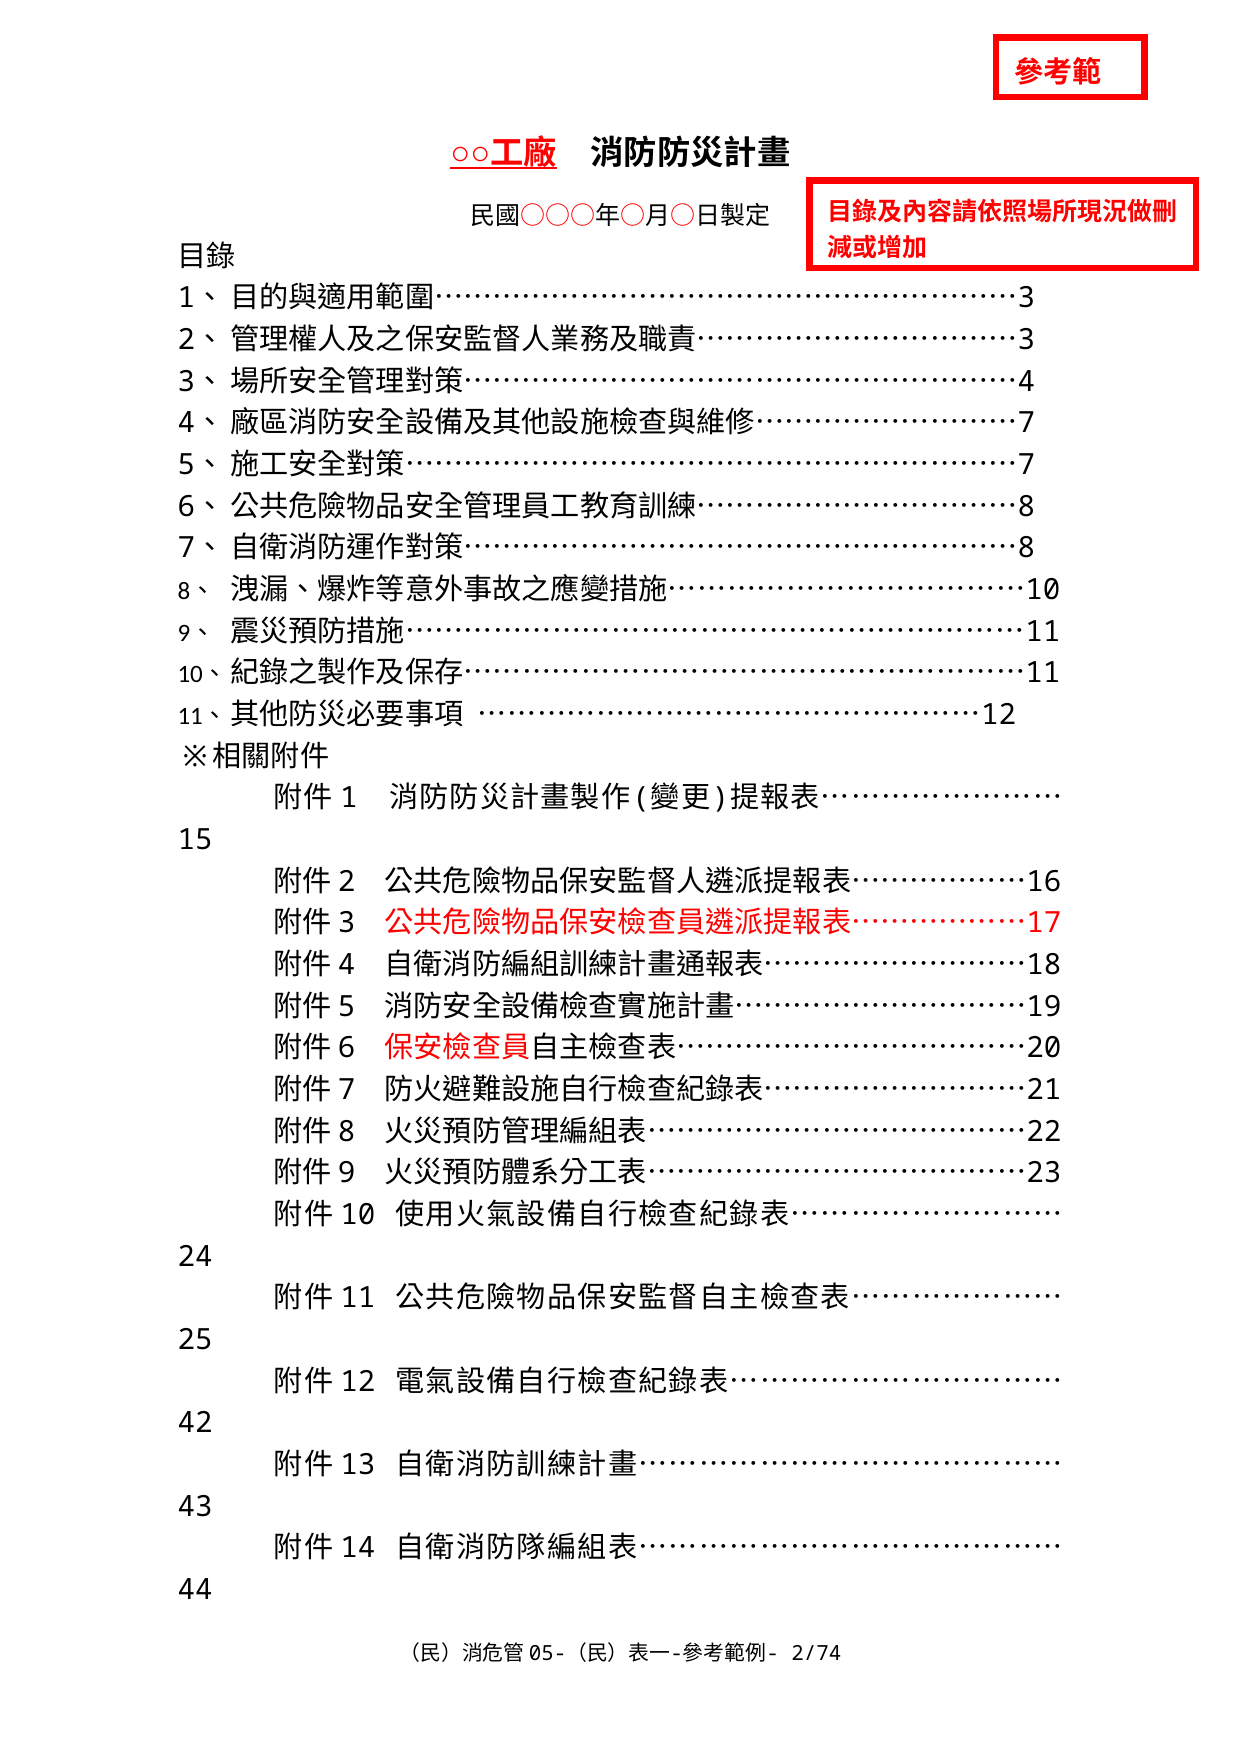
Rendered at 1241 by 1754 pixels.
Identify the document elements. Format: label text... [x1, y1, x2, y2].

text 附件13 自衛消防訓練計畫……………………………………43 [177, 1441, 1063, 1524]
text 附件1 消防防災計畫製作(變更)提報表……………………15 [177, 774, 1063, 858]
list 目的與適用範圍……………………………………………………3 [177, 274, 1063, 316]
text 附件7 防火避難設施自行檢查紀錄表………………………21 [177, 1066, 1063, 1108]
list 施工安全對策………………………………………………………7 [177, 441, 1063, 483]
list 場所安全管理對策…………………………………………………4 [177, 358, 1063, 399]
list 自衛消防運作對策…………………………………………………8 [177, 524, 1063, 566]
text 民國○○○年○月○日製定 [177, 191, 806, 233]
list 洩漏、爆炸等意外事故之應變措施………………………………10 [177, 566, 1063, 608]
list 紀錄之製作及保存…………………………………………………11 [177, 649, 1063, 691]
text ※相關附件 [177, 733, 1063, 774]
text 附件4 自衛消防編組訓練計畫通報表………………………18 [177, 941, 1063, 983]
list 廠區消防安全設備及其他設施檢查與維修………………………7 [177, 399, 1063, 441]
text 目錄 [177, 233, 1063, 274]
text 附件6 保安檢查員自主檢查表………………………………20 [177, 1024, 1063, 1066]
list 管理權人及之保安監督人業務及職責……………………………3 [177, 316, 1063, 358]
text 附件12 電氣設備自行檢查紀錄表……………………………42 [177, 1358, 1063, 1441]
list 公共危險物品安全管理員工教育訓練……………………………8 [177, 483, 1063, 524]
text 附件10 使用火氣設備自行檢查紀錄表………………………24 [177, 1191, 1063, 1274]
list 其他防災必要事項 ……………………………………………12 [177, 691, 1063, 733]
text 附件2 公共危險物品保安監督人遴派提報表………………16 [177, 858, 1063, 899]
text 附件5 消防安全設備檢查實施計畫…………………………19 [177, 983, 1063, 1024]
text [813, 184, 1193, 265]
text 附件9 火災預防體系分工表…………………………………23 [177, 1149, 1063, 1191]
text 附件11 公共危險物品保安監督自主檢查表…………………25 [177, 1274, 1063, 1358]
text ○○工廠 消防防災計畫 [177, 131, 1063, 172]
text 目錄及內容請依照場所現況做刪減或增加 [827, 191, 1178, 257]
text 附件14 自衛消防隊編組表……………………………………44 [177, 1524, 1063, 1608]
text 附件8 火災預防管理編組表…………………………………22 [177, 1108, 1063, 1149]
text 附件3 公共危險物品保安檢查員遴派提報表………………17 [177, 899, 1063, 941]
list 震災預防措施………………………………………………………11 [177, 608, 1063, 649]
